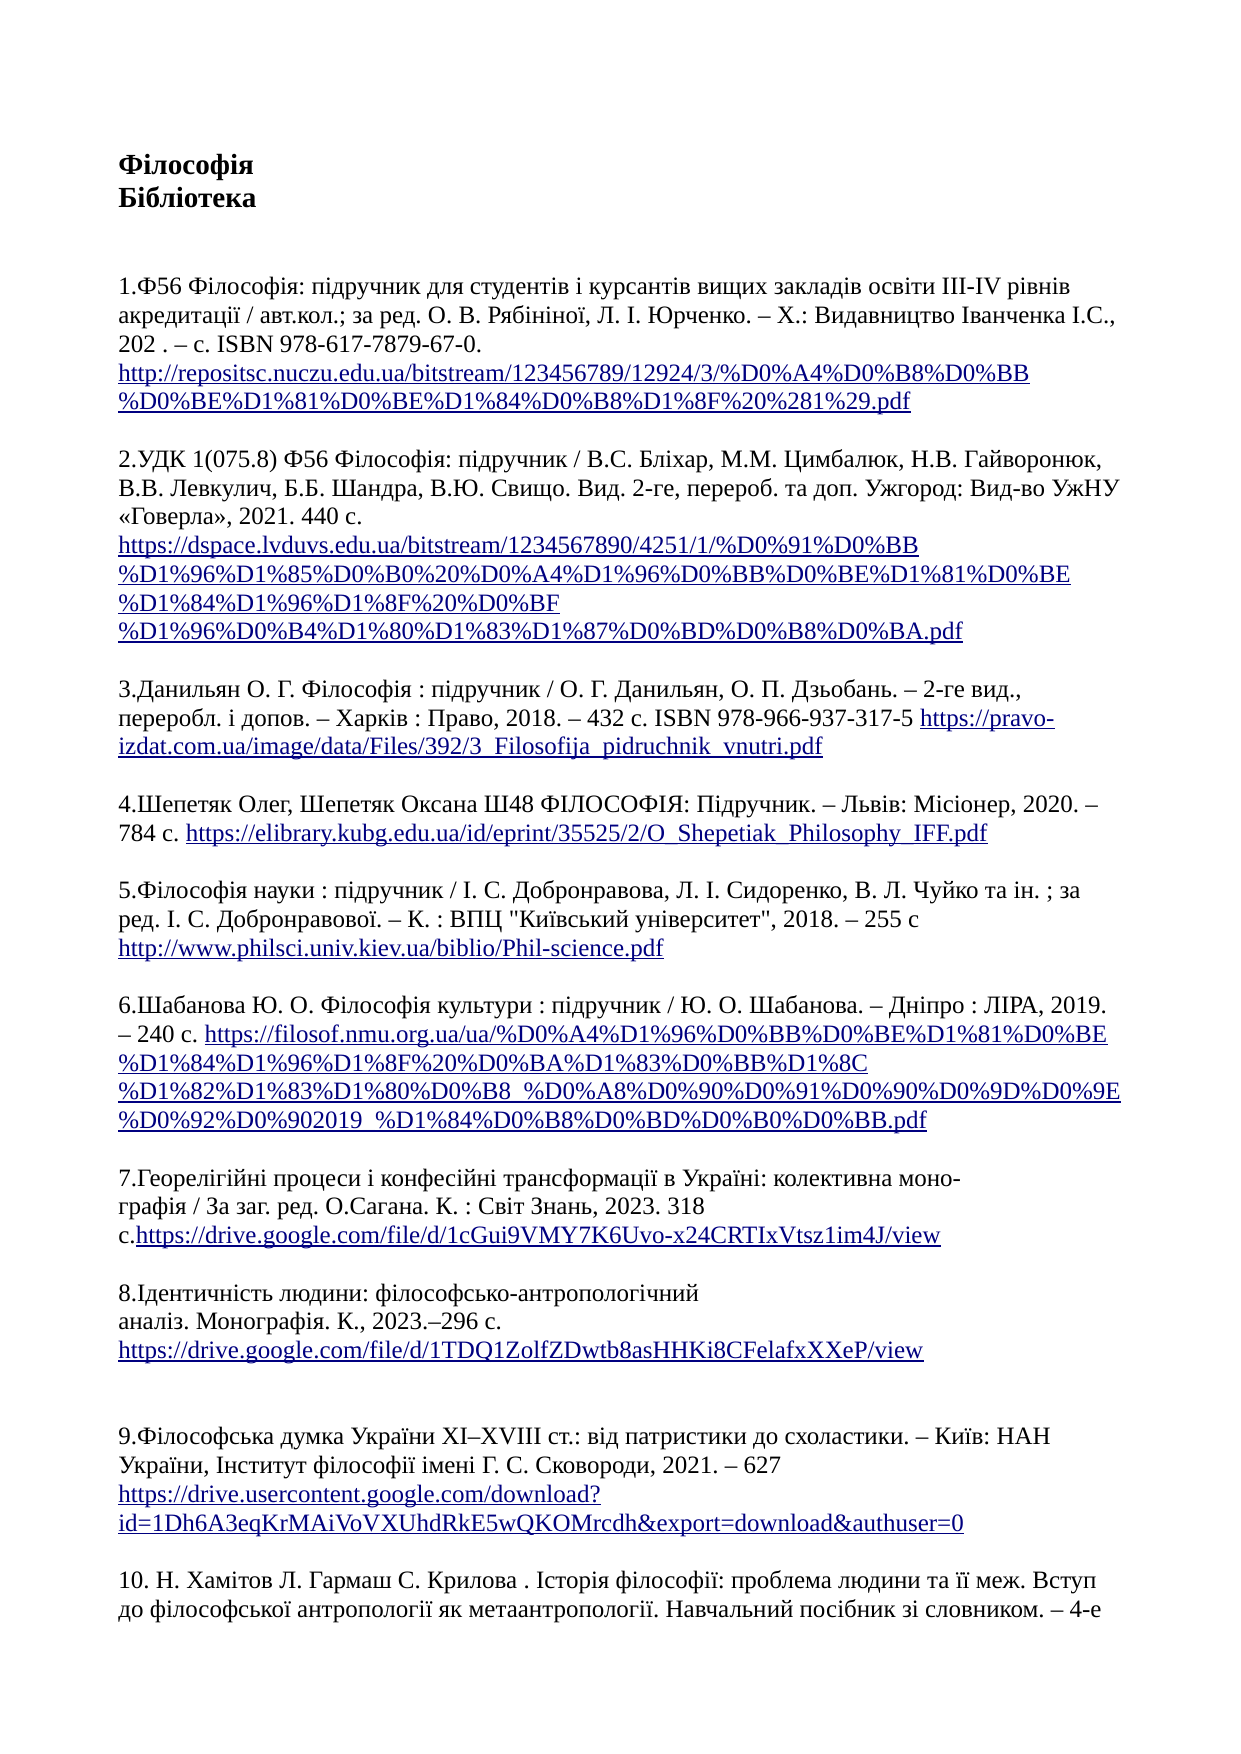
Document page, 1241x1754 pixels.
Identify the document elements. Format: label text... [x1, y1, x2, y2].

text графія / За заг. ред. О.Сагана. К. : Світ Знань, 2023. 318 с.https://drive.google.com/file/d/1cGui9VMY7K6Uvo-x24CRTIxVtsz1im4J/view [118, 1191, 1122, 1249]
text https://drive.usercontent.google.com/download?id=1Dh6A3eqKrMAiVoVXUhdRkE5wQKOMrcdh&export=download&authuser=0 [118, 1479, 1122, 1536]
text 5.Філософія науки : підручник / І. С. Добронравова, Л. І. Сидоренко, В. Л. Чуйко та ін. ; за ред. І. С. Добронравової. – К. : ВПЦ "Київський університет", 2018. – 255 с http://www.philsci.univ.kiev.ua/biblio/Phil-science.pdf [118, 875, 1122, 961]
text Бібліотека [118, 180, 1122, 214]
text 3.Данильян О. Г. Філософія : підручник / О. Г. Данильян, О. П. Дзьобань. – 2-ге вид., переробл. і допов. – Харків : Право, 2018. – 432 с. ISBN 978-966-937-317-5 https://pravo-izdat.com.ua/image/data/Files/392/3_Filosofija_pidruchnik_vnutri.pdf [118, 674, 1122, 760]
text 1.Ф56 Філософія: підручник для студентів і курсантів вищих закладів освіти III-IV рівнів акредитації / авт.кол.; за ред. О. В. Рябініної, Л. І. Юрченко. – Х.: Видавництво Іванченка І.С., 202 . – с. ISBN 978-617-7879-67-0. http://repositsc.nuczu.edu.ua/bitstream/123456789/12924/3/%D0%A4%D0%B8%D0%BB%D0%BE%D1%81%D0%BE%D1%84%D0%B8%D1%8F%20%281%29.pdf [118, 271, 1122, 415]
text аналіз. Монографія. К., 2023.–296 с. [118, 1306, 1122, 1335]
text 7.Георелігійні процеси і конфесійні трансформації в Україні: колективна моно- [118, 1163, 1122, 1191]
text https://drive.google.com/file/d/1TDQ1ZolfZDwtb8asHHKi8CFelafxXXeP/view [118, 1335, 1122, 1364]
text 6.Шабанова Ю. О. Філософія культури : підручник / Ю. О. Шабанова. – Дніпро : ЛІРА, 2019. – 240 с. https://filosof.nmu.org.ua/ua/%D0%A4%D1%96%D0%BB%D0%BE%D1%81%D0%BE%D1%84%D1%96%D1%8F%20%D0%BA%D1%83%D0%BB%D1%8C%D1%82%D1%83%D1%80%D0%B8_%D0%A8%D0%90%D0%91%D0%90%D0%9D%D0%9E%D0%92%D0%902019_%D1%84%D0%B8%D0%BD%D0%B0%D0%BB.pdf [118, 990, 1122, 1134]
text 9.Філософська думка України ХІ–ХVІІІ ст.: від патристики до схоластики. – Київ: НАН України, Інститут філософії імені Г. С. Сковороди, 2021. – 627 [118, 1421, 1122, 1479]
text 10. Н. Хамітов Л. Гармаш С. Крилова . Історія філософії: проблема людини та її меж. Вступ до філософської антропології як метаантропології. Навчальний посібник зі словником. – 4-е [118, 1565, 1122, 1623]
text 8.Ідентичність людини: філософсько-антропологічний [118, 1278, 1122, 1306]
text 4.Шепетяк Олег, Шепетяк Оксана Ш48 ФІЛОСОФІЯ: Підручник. – Львів: Місіонер, 2020. – 784 с. https://elibrary.kubg.edu.ua/id/eprint/35525/2/O_Shepetiak_Philosophy_IFF.pdf [118, 789, 1122, 846]
text Філософія [118, 147, 1122, 180]
text 2.УДК 1(075.8) Ф56 Філософія: підручник / В.С. Бліхар, М.М. Цимбалюк, Н.В. Гайворонюк, В.В. Левкулич, Б.Б. Шандра, В.Ю. Свищо. Вид. 2-ге, перероб. та доп. Ужгород: Вид-во УжНУ «Говерла», 2021. 440 с. https://dspace.lvduvs.edu.ua/bitstream/1234567890/4251/1/%D0%91%D0%BB%D1%96%D1%85%D0%B0%20%D0%A4%D1%96%D0%BB%D0%BE%D1%81%D0%BE%D1%84%D1%96%D1%8F%20%D0%BF%D1%96%D0%B4%D1%80%D1%83%D1%87%D0%BD%D0%B8%D0%BA.pdf [118, 444, 1122, 645]
